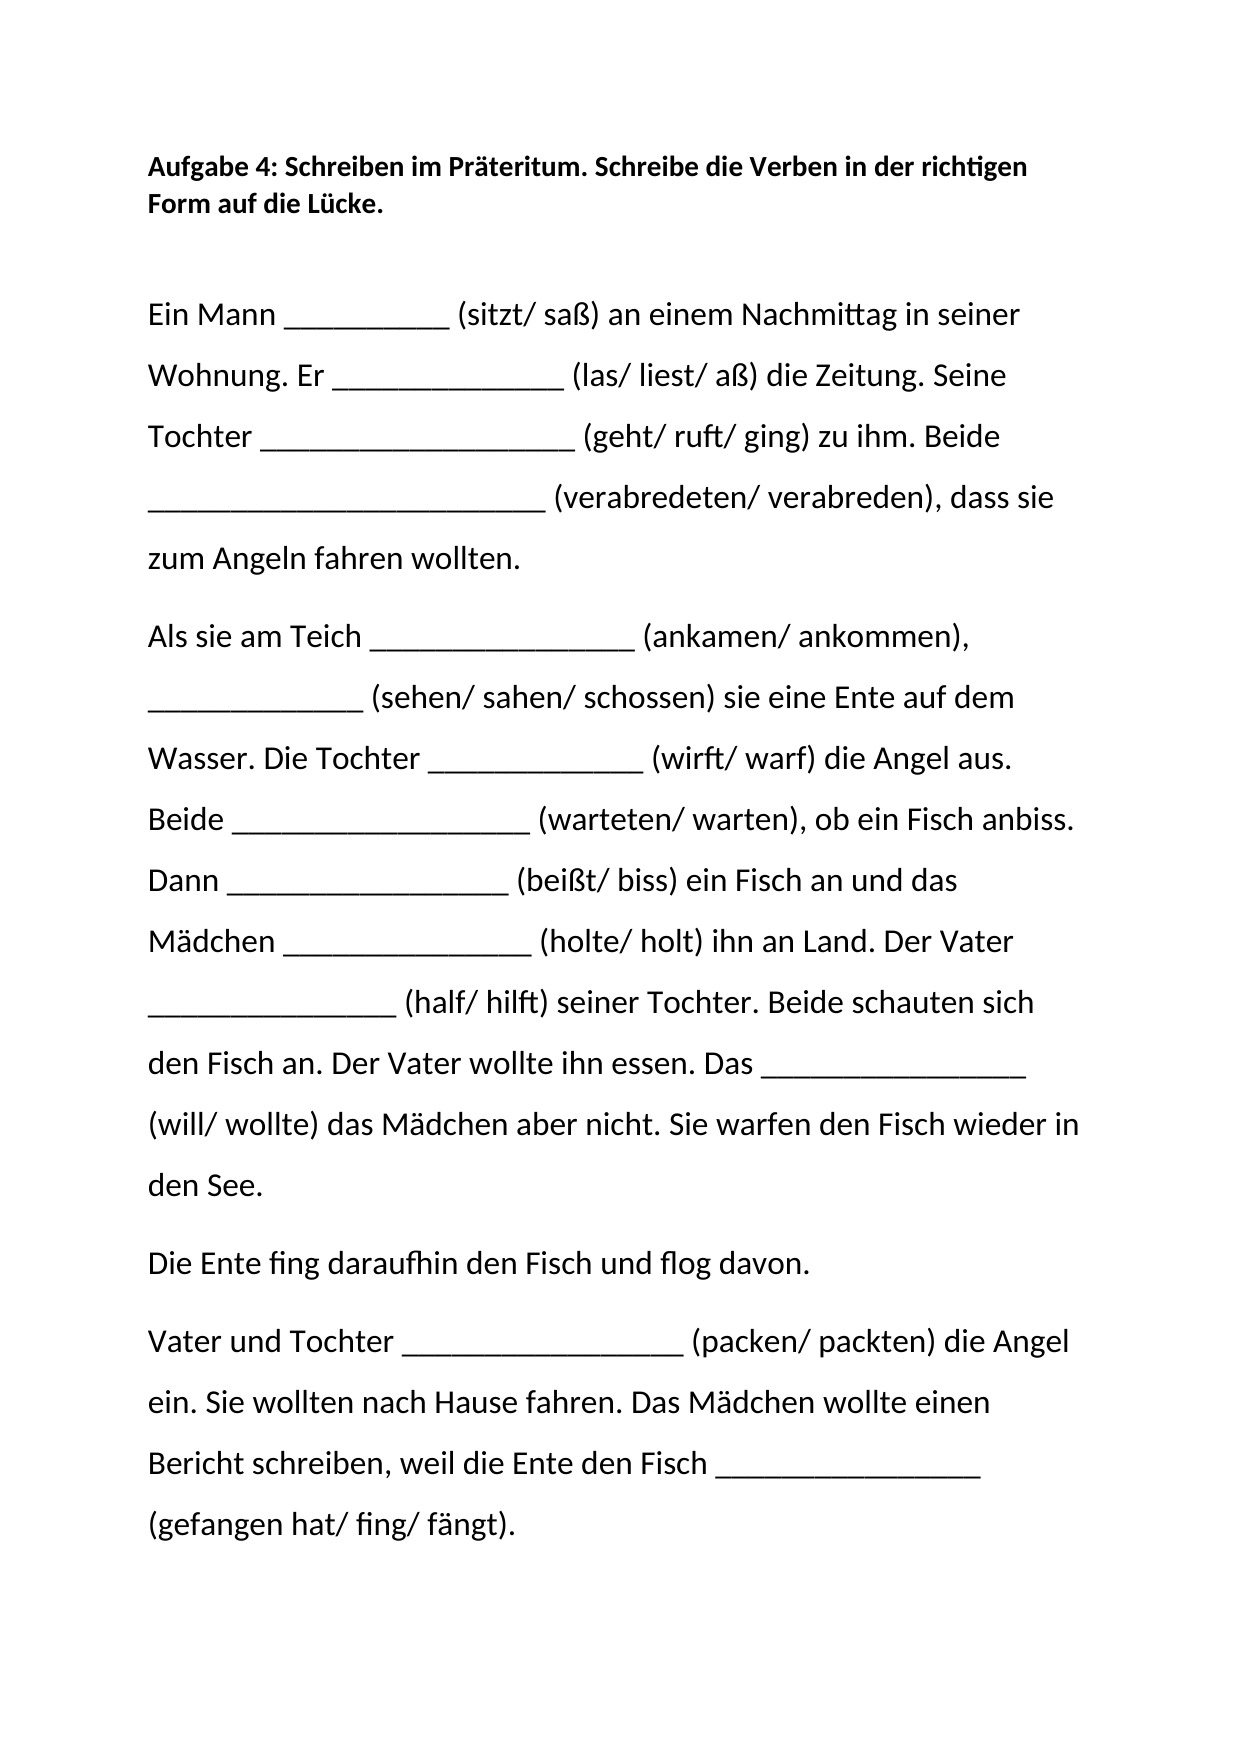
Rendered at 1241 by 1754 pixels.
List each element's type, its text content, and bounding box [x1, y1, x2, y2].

text Vater und Tochter _________________ (packen/ packten) die Angel ein. Sie wollten nach Hause fahren. Das Mädchen wollte einen Bericht schreiben, weil die Ente den Fisch ________________ (gefangen hat/ fing/ fängt). [148, 1320, 1093, 1544]
text Als sie am Teich ________________ (ankamen/ ankommen), _____________ (sehen/ sahen/ schossen) sie eine Ente auf dem Wasser. Die Tochter _____________ (wirft/ warf) die Angel aus. Beide __________________ (warteten/ warten), ob ein Fisch anbiss. Dann _________________ (beißt/ biss) ein Fisch an und das Mädchen _______________ (holte/ holt) ihn an Land. Der Vater _______________ (half/ hilft) seiner Tochter. Beide schauten sich den Fisch an. Der Vater wollte ihn essen. Das ________________ (will/ wollte) das Mädchen aber nicht. Sie warfen den Fisch wieder in den See. [148, 615, 1093, 1205]
text Ein Mann __________ (sitzt/ saß) an einem Nachmittag in seiner Wohnung. Er ______________ (las/ liest/ aß) die Zeitung. Seine Tochter ___________________ (geht/ ruft/ ging) zu ihm. Beide ________________________ (verabredeten/ verabreden), dass sie zum Angeln fahren wollten. [148, 293, 1093, 578]
text Aufgabe 4: Schreiben im Präteritum. Schreibe die Verben in der richtigen Form auf die Lücke. [148, 148, 1093, 221]
text Die Ente fing daraufhin den Fisch und flog davon. [148, 1242, 1093, 1283]
